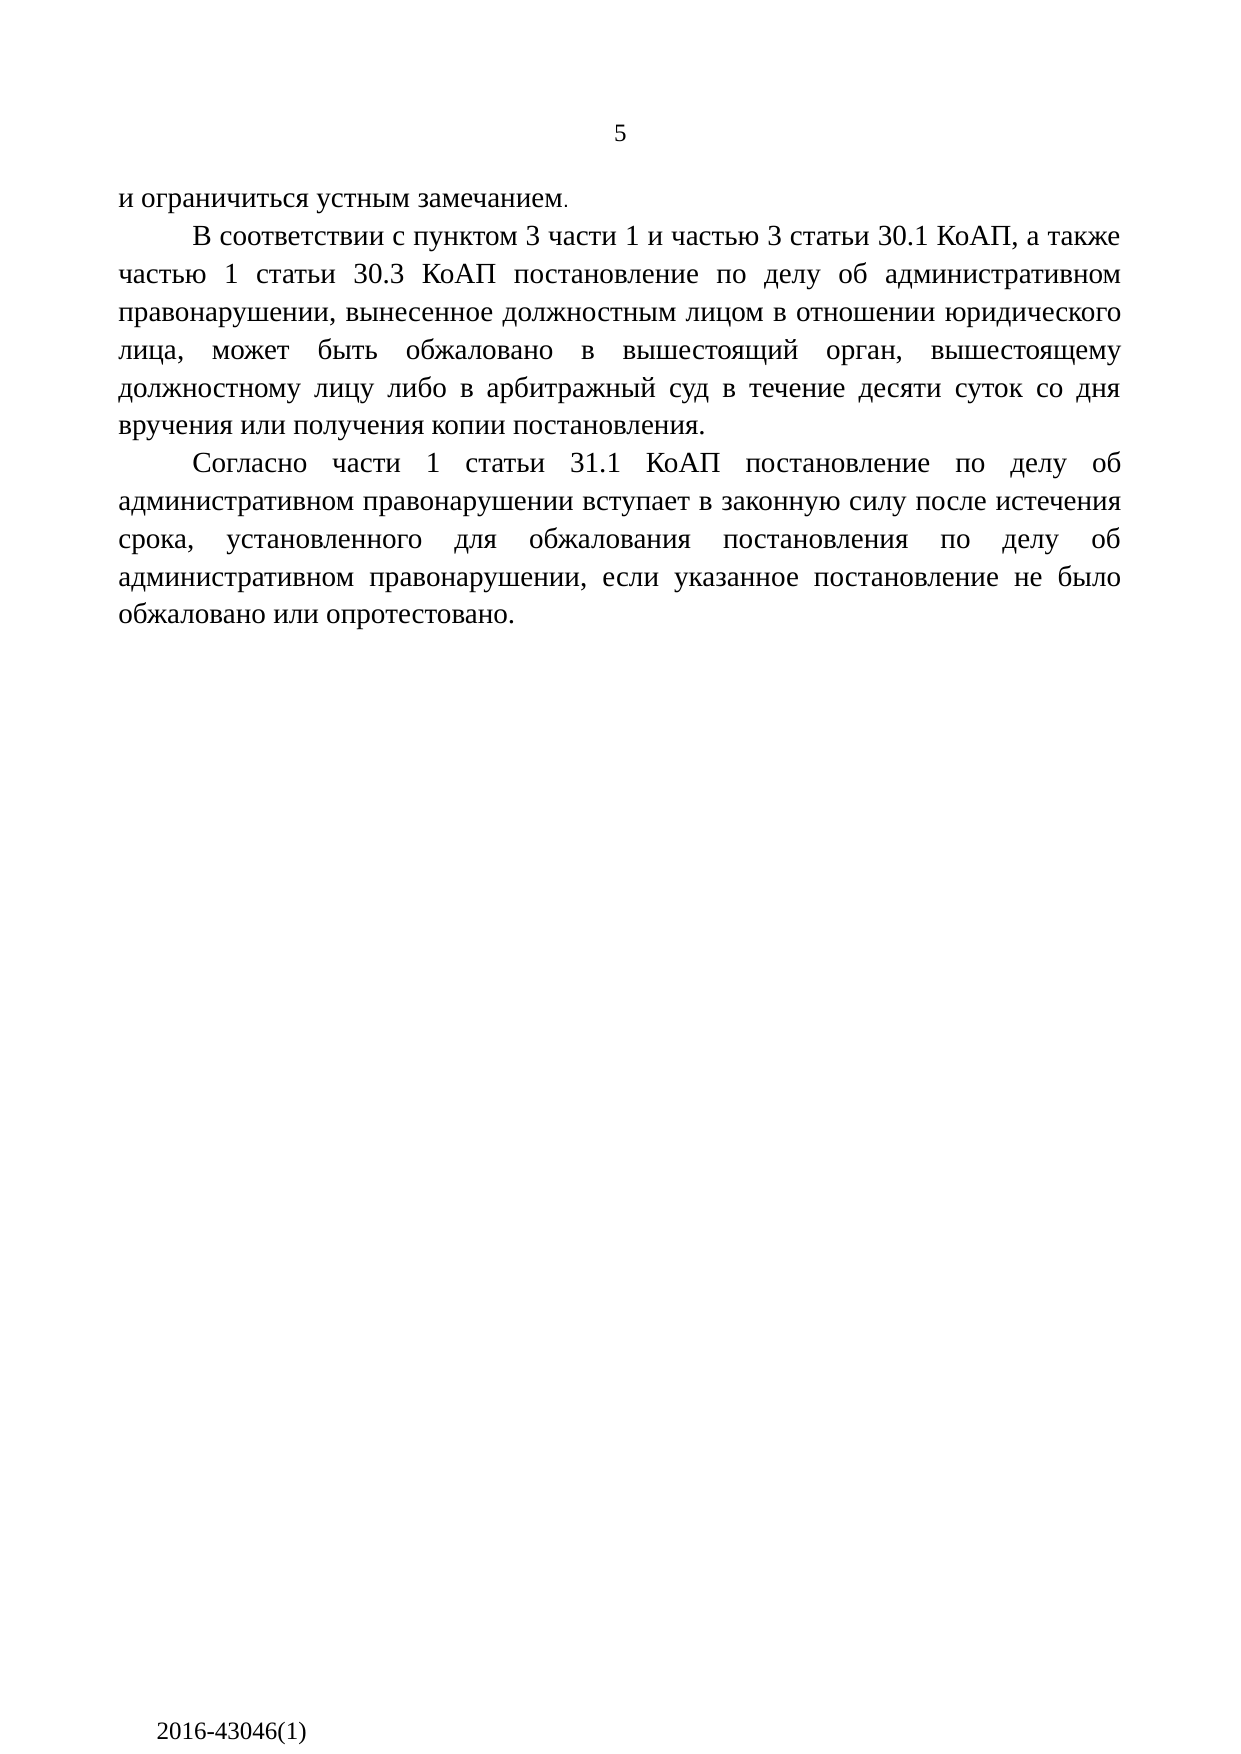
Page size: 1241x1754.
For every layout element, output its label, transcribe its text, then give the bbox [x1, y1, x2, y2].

text В соответствии с пунктом 3 части 1 и частью 3 статьи 30.1 КоАП, а также частью 1 статьи 30.3 КоАП постановление по делу об административном правонарушении, вынесенное должностным лицом в отношении юридического лица, может быть обжаловано в вышестоящий орган, вышестоящему должностному лицу либо в арбитражный суд в течение десяти суток со дня вручения или получения копии постановления. [118, 214, 1122, 441]
text Согласно части 1 статьи 31.1 КоАП постановление по делу об административном правонарушении вступает в законную силу после истечения срока, установленного для обжалования постановления по делу об административном правонарушении, если указанное постановление не было обжаловано или опротестовано. [118, 441, 1122, 630]
text и ограничиться устным замечанием. [118, 176, 1122, 214]
